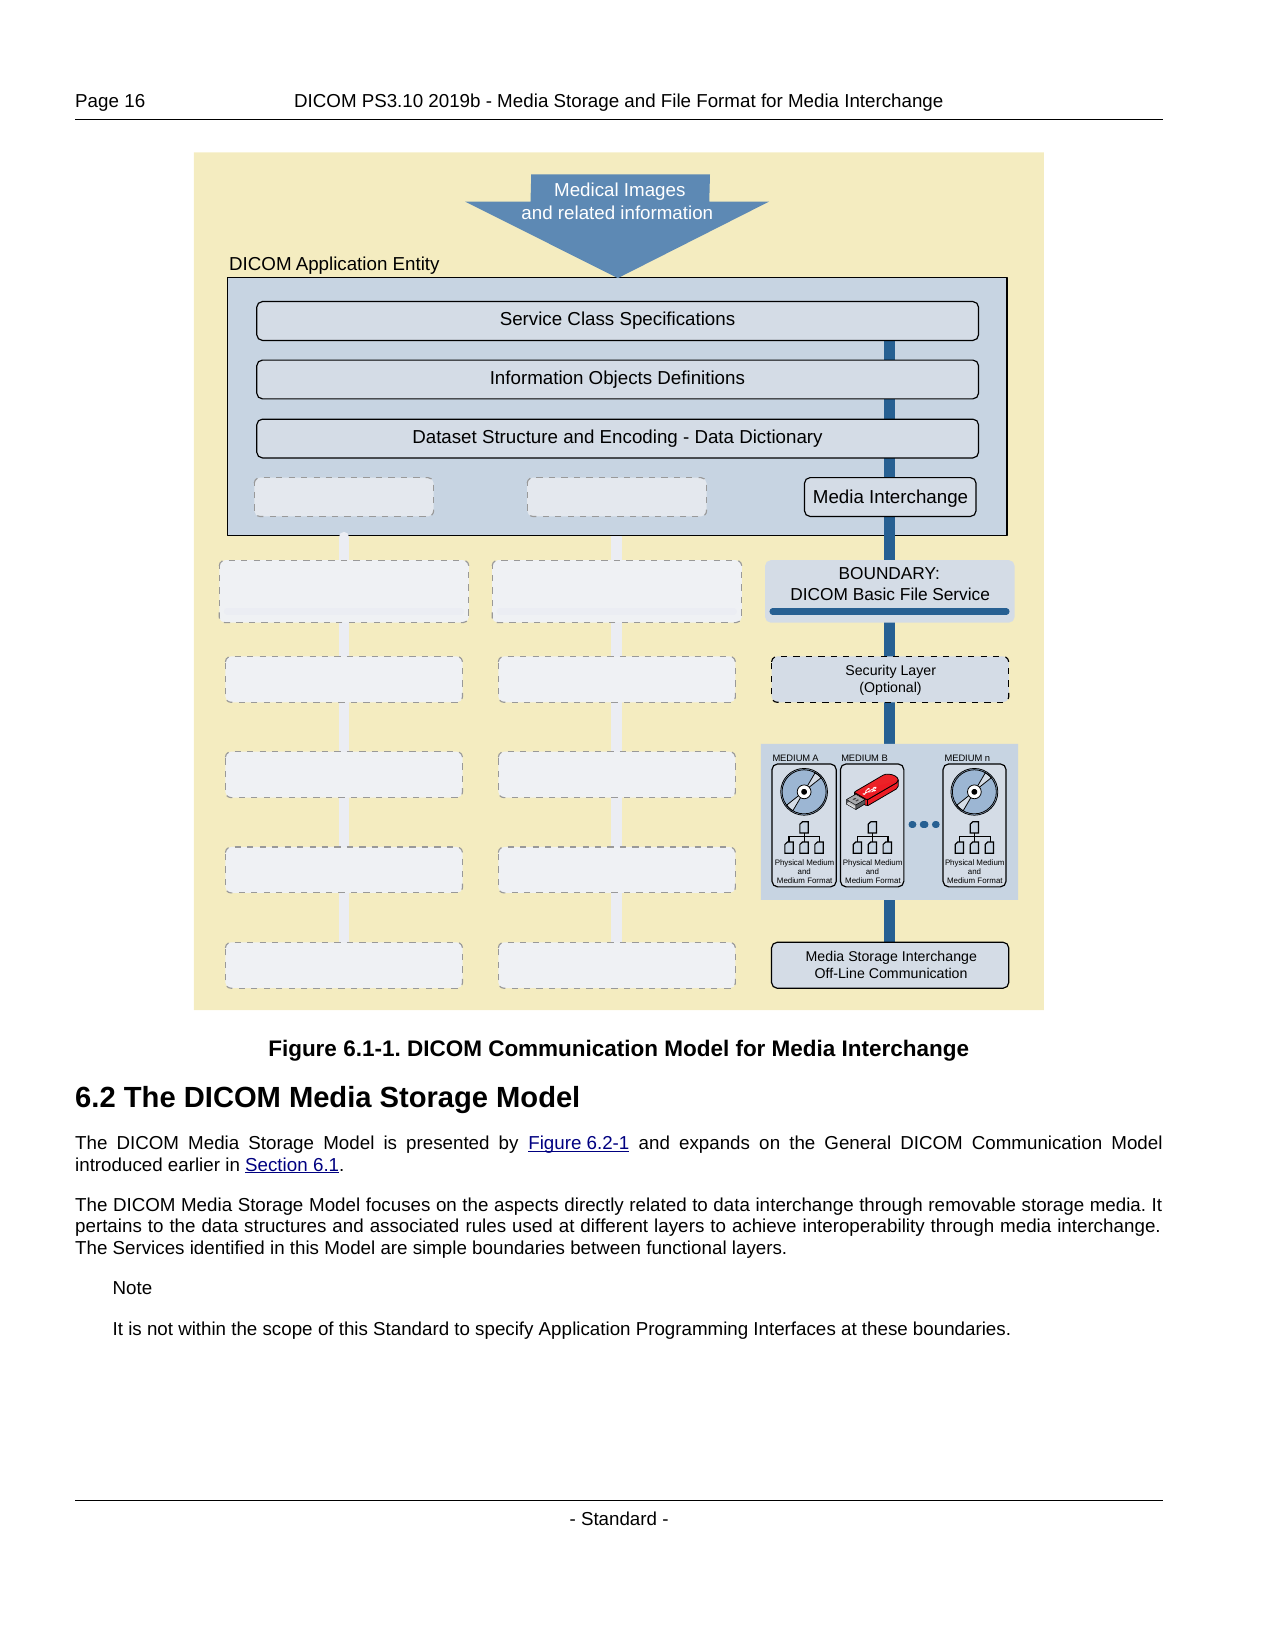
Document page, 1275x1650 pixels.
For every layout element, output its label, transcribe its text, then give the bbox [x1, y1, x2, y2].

text 6.2 The DICOM Media Storage Model [75, 1079, 1162, 1113]
text Note [112, 1277, 1125, 1299]
text The DICOM Media Storage Model is presented by Figure 6.2-1 and expands on the General DICOM Communication Model introduced earlier in Section 6.1. [75, 1132, 1162, 1175]
text Figure 6.1-1. DICOM Communication Model for Media Interchange [75, 1035, 1162, 1061]
text The DICOM Media Storage Model focuses on the aspects directly related to data interchange through removable storage media. It pertains to the data structures and associated rules used at different layers to achieve interoperability through media interchange. The Services identified in this Model are simple boundaries between functional layers. [75, 1194, 1162, 1258]
text It is not within the scope of this Standard to specify Application Programming Interfaces at these boundaries. [112, 1317, 1125, 1339]
